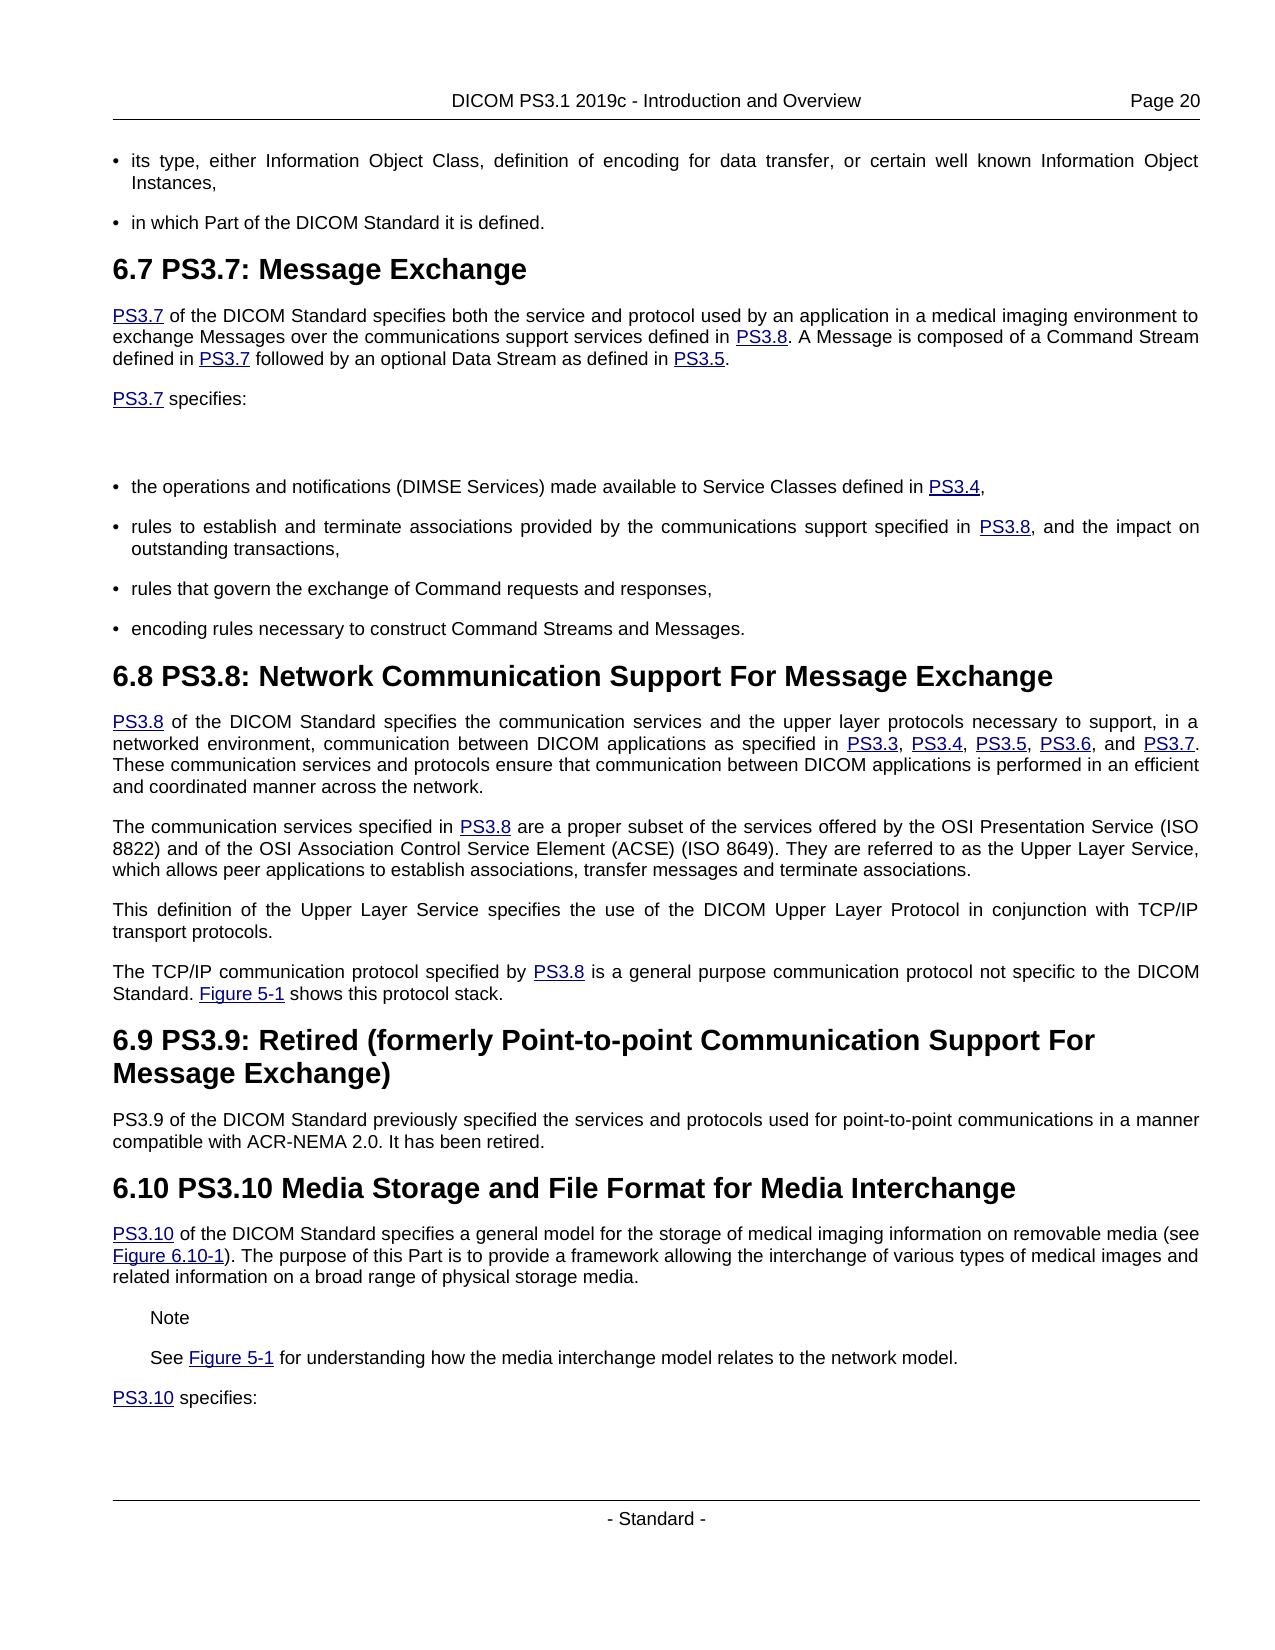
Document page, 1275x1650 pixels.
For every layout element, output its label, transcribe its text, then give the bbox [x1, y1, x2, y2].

text PS3.8 of the DICOM Standard specifies the communication services and the upper layer protocols necessary to support, in a networked environment, communication between DICOM applications as specified in PS3.3, PS3.4, PS3.5, PS3.6, and PS3.7. These communication services and protocols ensure that communication between DICOM applications is performed in an efficient and coordinated manner across the network. [112, 711, 1200, 797]
text Note [150, 1306, 1162, 1328]
text The communication services specified in PS3.8 are a proper subset of the services offered by the OSI Presentation Service (ISO 8822) and of the OSI Association Control Service Element (ACSE) (ISO 8649). They are referred to as the Upper Layer Service, which allows peer applications to establish associations, transfer messages and terminate associations. [112, 816, 1200, 881]
text See Figure 5-1 for understanding how the media interchange model relates to the network model. [150, 1347, 1162, 1368]
text PS3.7 specifies: [112, 388, 1200, 409]
text PS3.9 of the DICOM Standard previously specified the services and protocols used for point-to-point communications in a manner compatible with ACR-NEMA 2.0. It has been retired. [112, 1109, 1200, 1152]
text 6.10 PS3.10 Media Storage and File Format for Media Interchange [112, 1171, 1200, 1204]
text The TCP/IP communication protocol specified by PS3.8 is a general purpose communication protocol not specific to the DICOM Standard. Figure 5-1 shows this protocol stack. [112, 961, 1200, 1004]
text • rules that govern the exchange of Command requests and responses, [112, 578, 1200, 599]
text PS3.7 of the DICOM Standard specifies both the service and protocol used by an application in a medical imaging environment to exchange Messages over the communications support services defined in PS3.8. A Message is composed of a Command Stream defined in PS3.7 followed by an optional Data Stream as defined in PS3.5. [112, 304, 1200, 369]
text This definition of the Upper Layer Service specifies the use of the DICOM Upper Layer Protocol in conjunction with TCP/IP transport protocols. [112, 899, 1200, 942]
text PS3.10 specifies: [112, 1387, 1200, 1409]
text • encoding rules necessary to construct Command Streams and Messages. [112, 618, 1200, 640]
text PS3.10 of the DICOM Standard specifies a general model for the storage of medical imaging information on removable media (see Figure 6.10-1). The purpose of this Part is to provide a framework allowing the interchange of various types of medical images and related information on a broad range of physical storage media. [112, 1223, 1200, 1288]
text • in which Part of the DICOM Standard it is defined. [112, 212, 1200, 233]
text • rules to establish and terminate associations provided by the communications support specified in PS3.8, and the impact on outstanding transactions, [112, 516, 1200, 559]
text 6.8 PS3.8: Network Communication Support For Message Exchange [112, 658, 1200, 692]
text 6.9 PS3.9: Retired (formerly Point-to-point Communication Support For Message Exchange) [112, 1023, 1200, 1090]
text • the operations and notifications (DIMSE Services) made available to Service Classes defined in PS3.4, [112, 476, 1200, 497]
text • its type, either Information Object Class, definition of encoding for data transfer, or certain well known Information Object Instances, [112, 150, 1200, 193]
text 6.7 PS3.7: Message Exchange [112, 252, 1200, 286]
